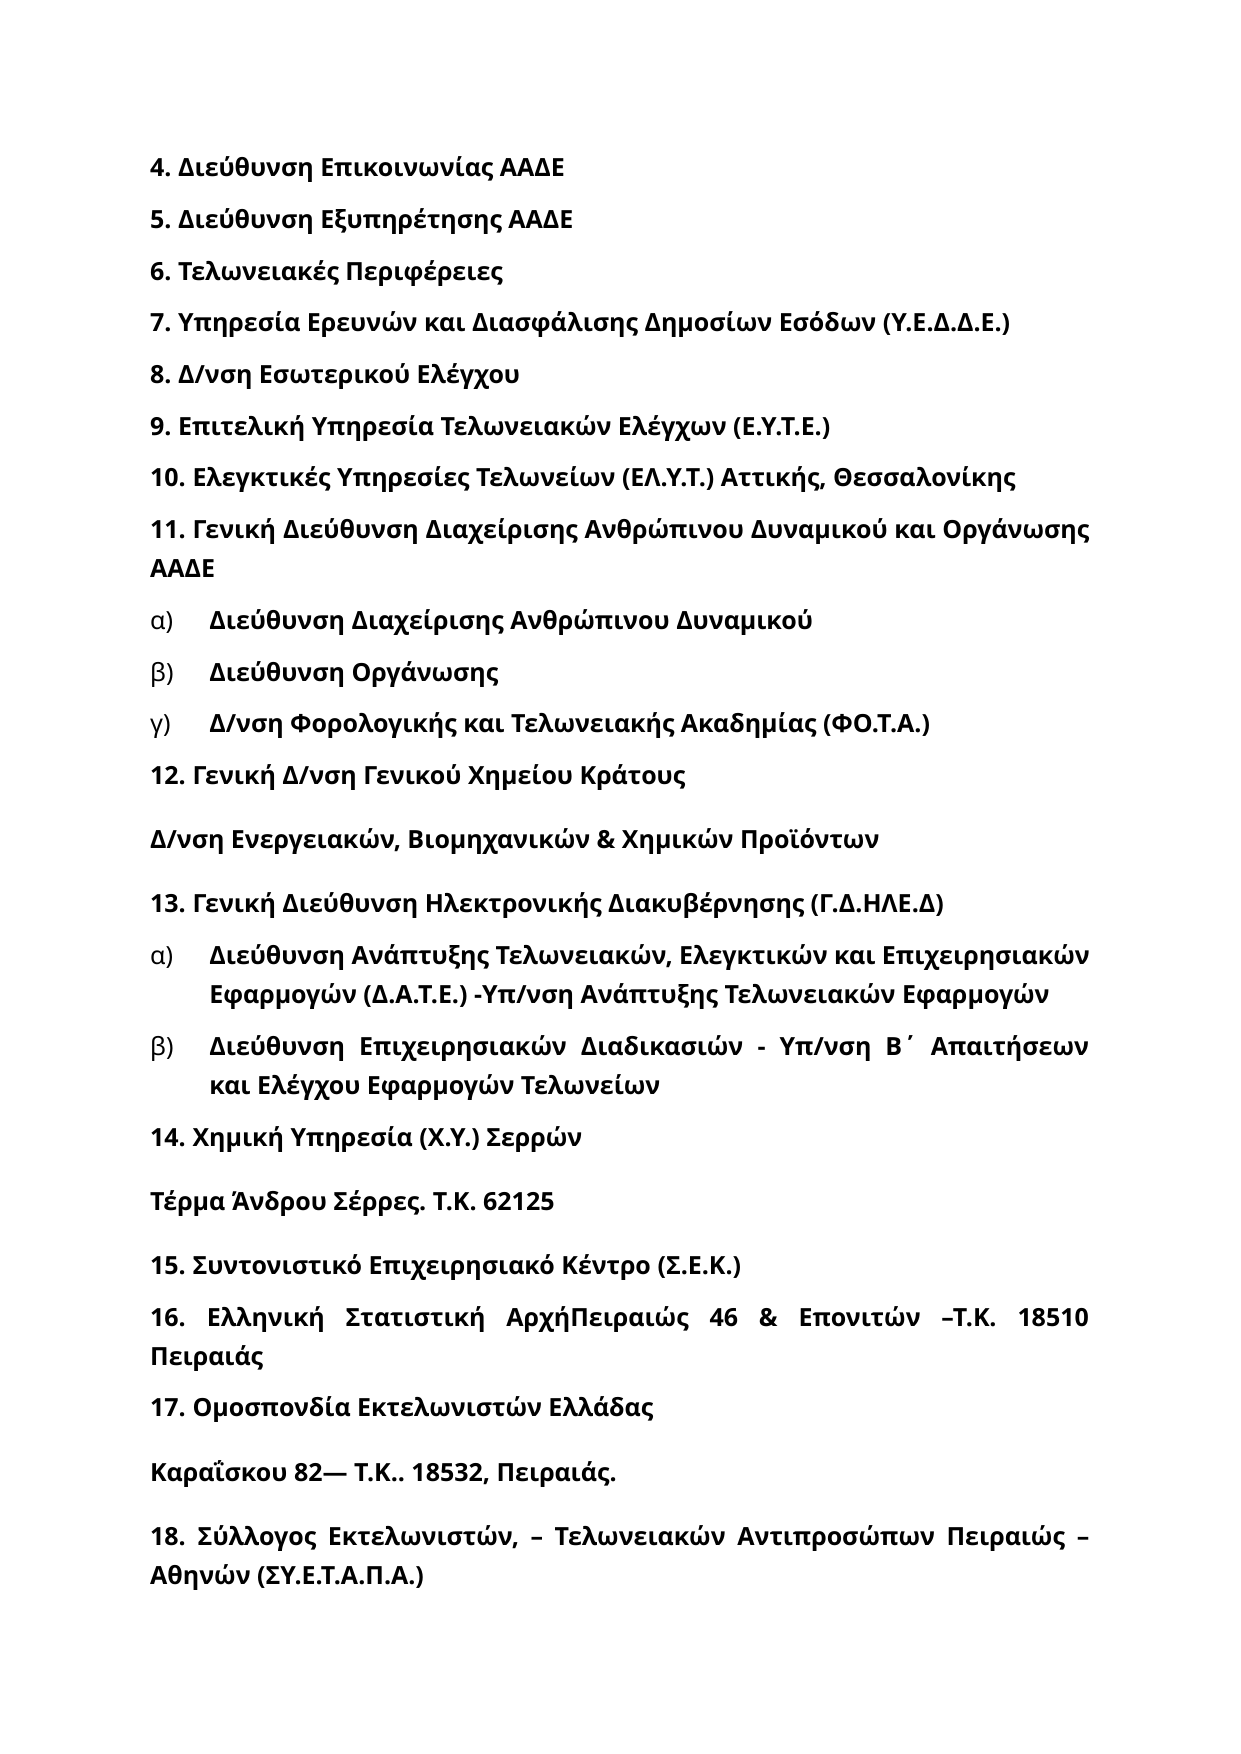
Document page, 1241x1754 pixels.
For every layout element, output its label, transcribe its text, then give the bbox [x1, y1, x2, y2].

list β) Διεύθυνση Οργάνωσης [150, 654, 1090, 688]
text 18. Σύλλογος Εκτελωνιστών, – Τελωνειακών Αντιπροσώπων Πειραιώς – Αθηνών (ΣΥ.Ε.Τ.Α.Π.Α.) [150, 1518, 1090, 1592]
list α) Διεύθυνση Διαχείρισης Ανθρώπινου Δυναμικού [150, 602, 1090, 637]
text Τέρμα Άνδρου Σέρρες. Τ.Κ. 62125 [150, 1183, 1090, 1217]
text 4. Διεύθυνση Επικοινωνίας ΑΑΔΕ [150, 150, 1090, 184]
text 11. Γενική Διεύθυνση Διαχείρισης Ανθρώπινου Δυναμικού και Οργάνωσης ΑΑΔΕ [150, 512, 1090, 585]
list β) Διεύθυνση Επιχειρησιακών Διαδικασιών - Υπ/νση Β΄ Απαιτήσεων και Ελέγχου Εφαρμογών Τελωνείων [150, 1028, 1090, 1102]
text 7. Υπηρεσία Ερευνών και Διασφάλισης Δημοσίων Εσόδων (Υ.Ε.Δ.Δ.Ε.) [150, 305, 1090, 339]
text 13. Γενική Διεύθυνση Ηλεκτρονικής Διακυβέρνησης (Γ.Δ.ΗΛΕ.Δ) [150, 886, 1090, 920]
list α) Διεύθυνση Ανάπτυξης Τελωνειακών, Ελεγκτικών και Επιχειρησιακών Εφαρμογών (Δ.Α.Τ.Ε.) -Υπ/νση Ανάπτυξης Τελωνειακών Εφαρμογών [150, 937, 1090, 1011]
text 6. Τελωνειακές Περιφέρειες [150, 253, 1090, 287]
text 9. Επιτελική Υπηρεσία Τελωνειακών Ελέγχων (Ε.Υ.Τ.Ε.) [150, 408, 1090, 442]
text Καραΐσκου 82— Τ.Κ.. 18532, Πειραιάς. [150, 1454, 1090, 1488]
list γ) Δ/νση Φορολογικής και Τελωνειακής Ακαδημίας (ΦΟ.Τ.Α.) [150, 706, 1090, 740]
text 12. Γενική Δ/νση Γενικού Χημείου Κράτους [150, 757, 1090, 792]
text 16. Ελληνική Στατιστική ΑρχήΠειραιώς 46 & Επονιτών –Τ.Κ. 18510 Πειραιάς [150, 1299, 1090, 1372]
text Δ/νση Ενεργειακών, Βιομηχανικών & Χημικών Προϊόντων [150, 822, 1090, 856]
text 17. Ομοσπονδία Εκτελωνιστών Ελλάδας [150, 1390, 1090, 1424]
text 10. Ελεγκτικές Υπηρεσίες Τελωνείων (ΕΛ.Υ.Τ.) Αττικής, Θεσσαλονίκης [150, 460, 1090, 494]
text 8. Δ/νση Εσωτερικού Ελέγχου [150, 357, 1090, 391]
text 5. Διεύθυνση Εξυπηρέτησης ΑΑΔΕ [150, 202, 1090, 236]
text 14. Χημική Υπηρεσία (Χ.Υ.) Σερρών [150, 1119, 1090, 1153]
text 15. Συντονιστικό Επιχειρησιακό Κέντρο (Σ.Ε.Κ.) [150, 1247, 1090, 1282]
